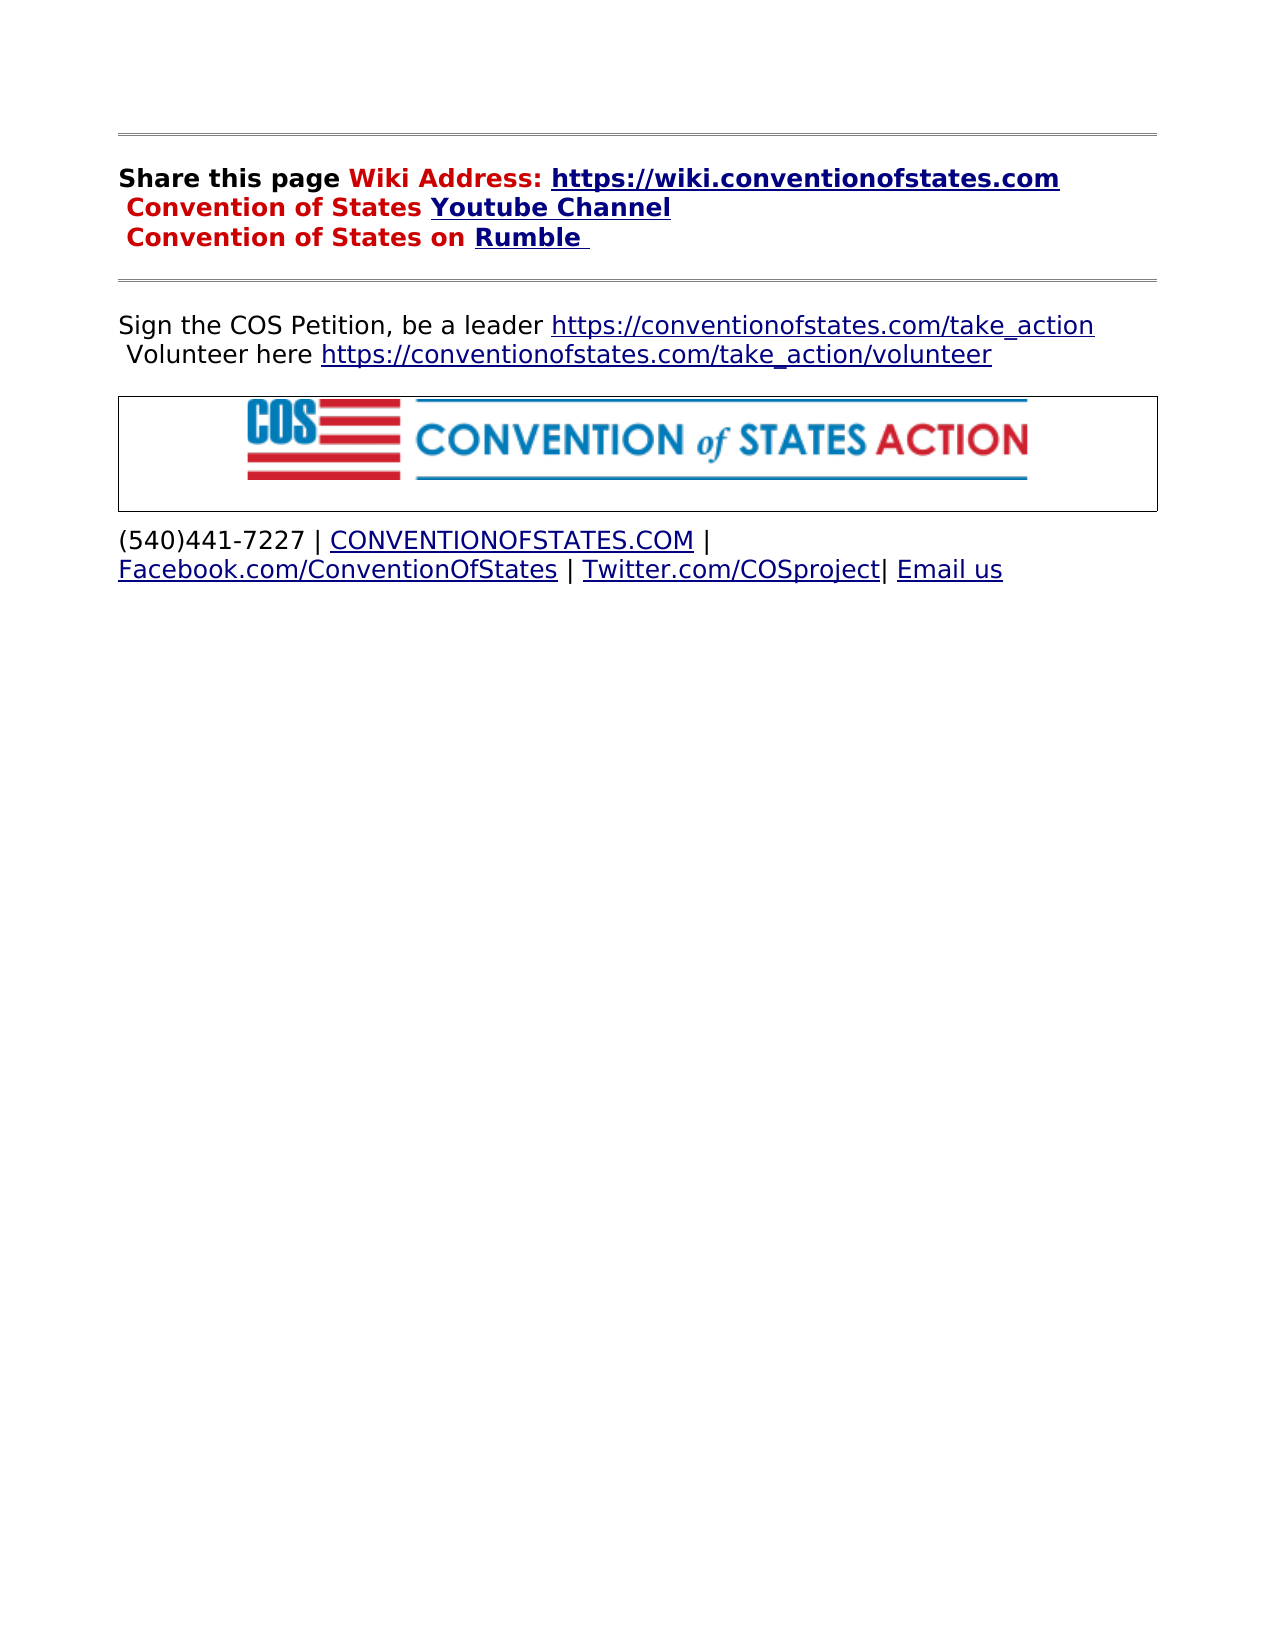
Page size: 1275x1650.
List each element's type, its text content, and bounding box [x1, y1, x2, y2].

picture [247, 399, 1028, 480]
text (540)441-7227 | CONVENTIONOFSTATES.COM | Facebook.com/ConventionOfStates | Twitter.com/COSproject| Email us [118, 526, 1157, 584]
text Sign the COS Petition, be a leader https://conventionofstates.com/take_action Volunteer here https://conventionofstates.com/take_action/volunteer [118, 311, 1157, 369]
text Share this page Wiki Address: https://wiki.conventionofstates.com Convention of States Youtube Channel Convention of States on Rumble [118, 164, 1157, 252]
table_header [119, 397, 1157, 511]
